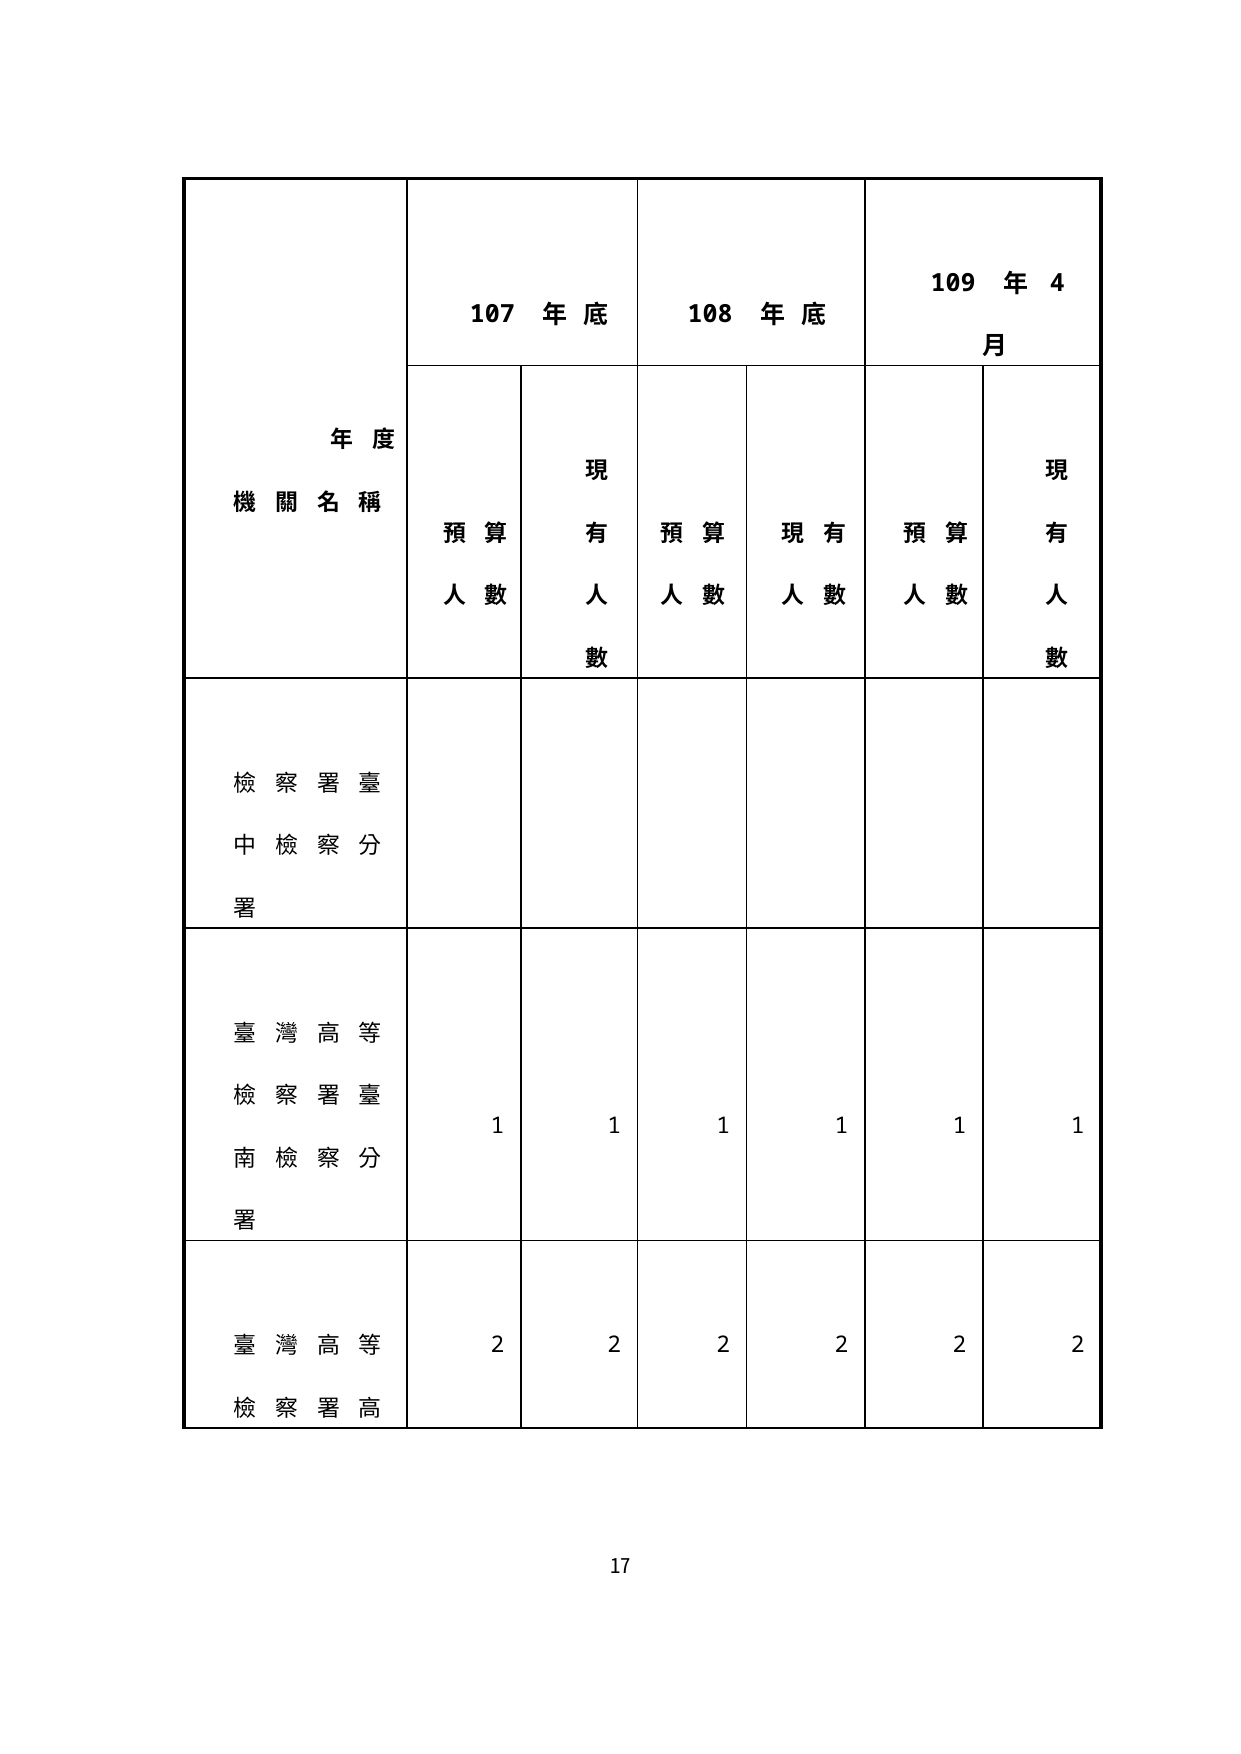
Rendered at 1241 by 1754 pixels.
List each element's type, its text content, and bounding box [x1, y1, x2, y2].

table_header 年度 機關名稱 [186, 180, 406, 677]
table_cell 現有人數 [522, 366, 637, 677]
table_cell 臺灣高等檢察署高 [186, 1241, 406, 1427]
table_cell 2 [408, 1241, 520, 1427]
table_cell [522, 679, 637, 927]
table_header 107年底 [408, 180, 637, 365]
table_cell 2 [638, 1241, 746, 1427]
table_cell 預算人數 [408, 366, 520, 677]
table_cell 現有人數 [984, 366, 1099, 677]
table_cell 臺灣高等檢察署臺南檢察分署 [186, 929, 406, 1240]
table_cell 現有人數 [747, 366, 864, 677]
table_cell [984, 679, 1099, 927]
table_cell [747, 679, 864, 927]
table_header 109年4月 [866, 180, 1099, 365]
table_cell 2 [866, 1241, 982, 1427]
table_cell 2 [522, 1241, 637, 1427]
table_cell [866, 679, 982, 927]
table_cell 檢察署臺中檢察分署 [186, 679, 406, 927]
table_cell 2 [984, 1241, 1099, 1427]
table_cell [408, 679, 520, 927]
table_cell 預算人數 [638, 366, 746, 677]
table_cell [638, 679, 746, 927]
table_cell 1 [747, 929, 864, 1240]
table_cell 1 [866, 929, 982, 1240]
table_header 108年底 [638, 180, 864, 365]
table_cell 預算人數 [866, 366, 982, 677]
table_cell 1 [522, 929, 637, 1240]
table_cell 1 [408, 929, 520, 1240]
table_cell 2 [747, 1241, 864, 1427]
table_cell 1 [984, 929, 1099, 1240]
table_cell 1 [638, 929, 746, 1240]
